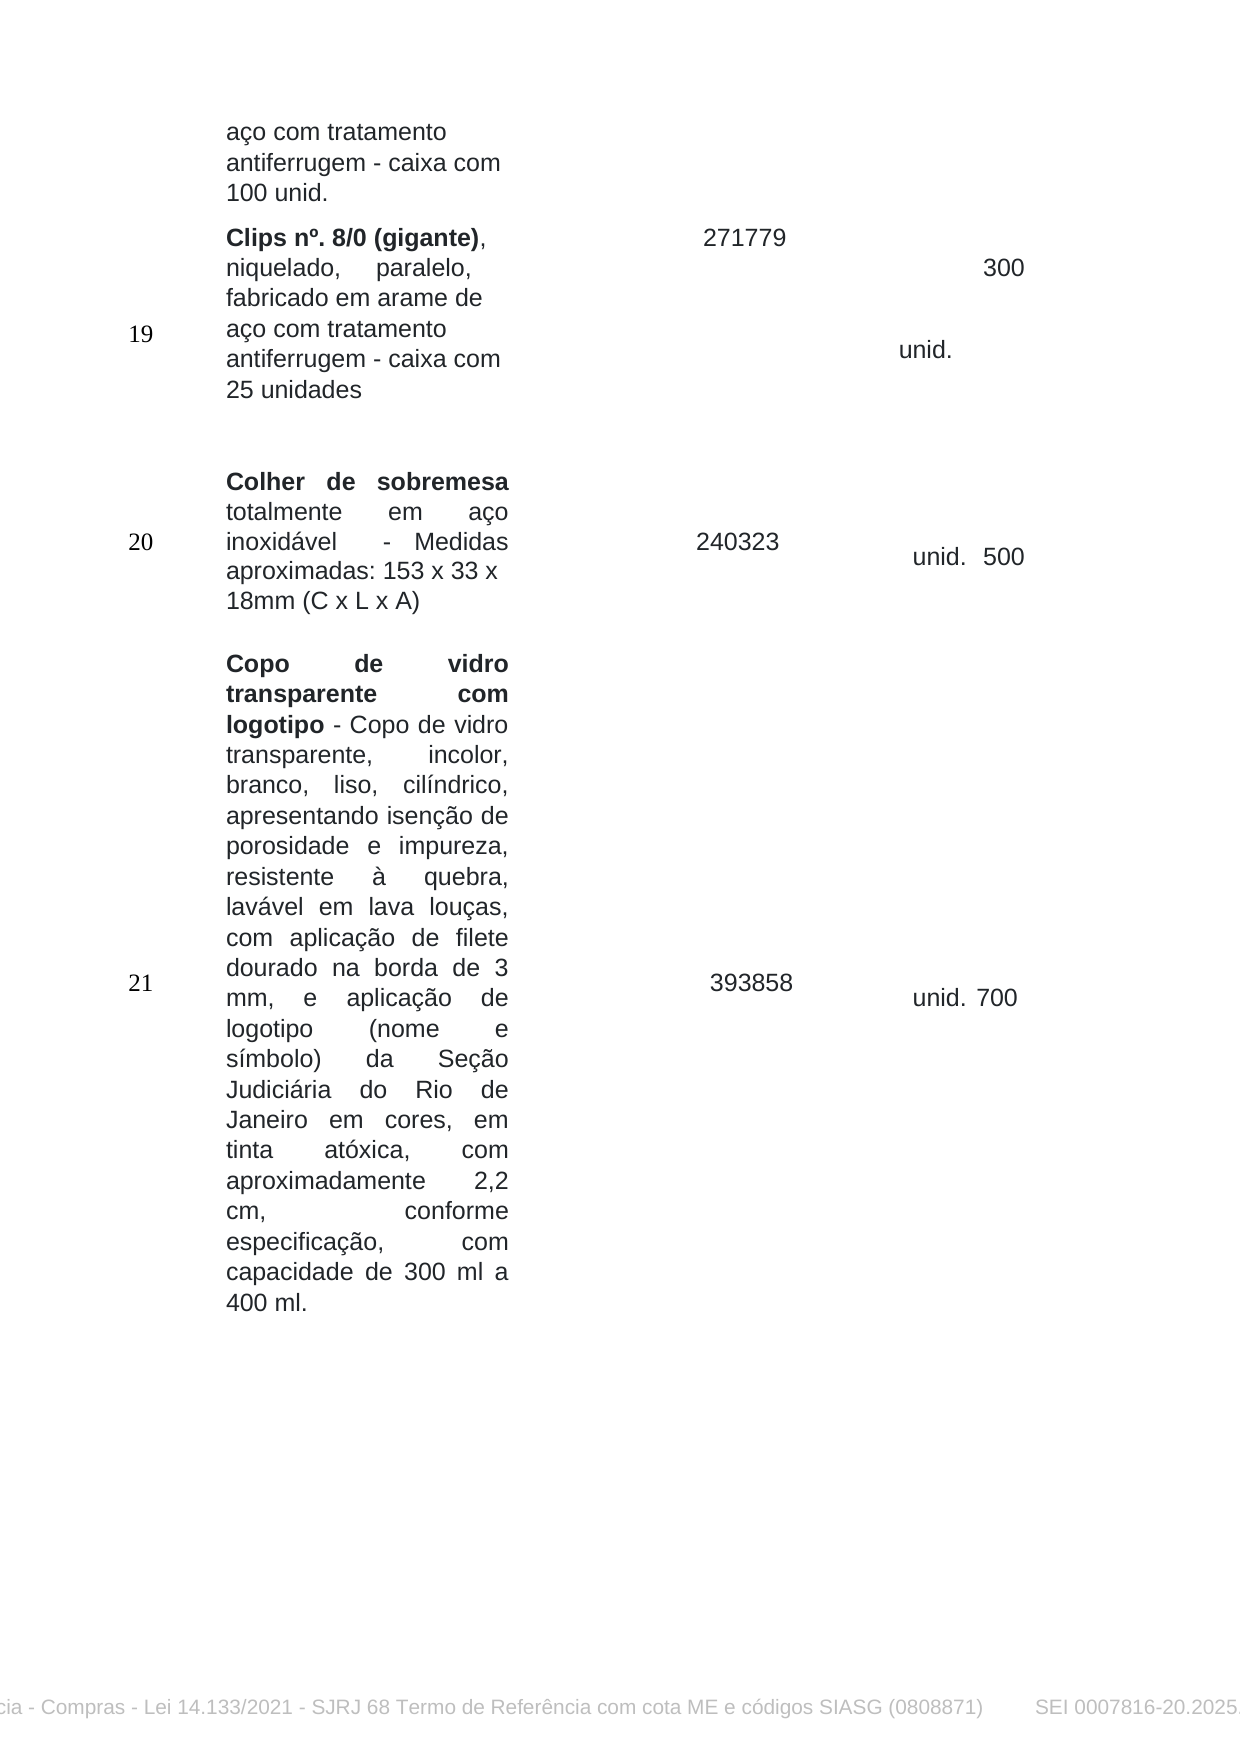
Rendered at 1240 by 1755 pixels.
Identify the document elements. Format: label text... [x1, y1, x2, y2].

table_cell 21 [73, 631, 209, 1331]
table_cell unid. [805, 217, 972, 447]
table_header [73, 103, 209, 217]
table_cell [527, 631, 805, 963]
table_cell [527, 999, 805, 1331]
table_cell 19 [73, 217, 209, 447]
table_header [805, 103, 972, 217]
table_header [972, 103, 1167, 217]
table_cell Clips nº. 8/0 (gigante), niquelado, paralelo, fabricado em arame de aço com tratamento antiferrugem - caixa com 25 unidades [209, 217, 527, 447]
table_cell unid. [805, 447, 972, 631]
table_cell 500 [972, 447, 1167, 631]
table_header [527, 103, 805, 217]
table_header aço com tratamento antiferrugem - caixa com 100 unid. [209, 103, 527, 217]
table_cell 240323 [527, 447, 805, 631]
table_cell unid. [805, 631, 972, 1331]
table_cell 20 [73, 447, 209, 631]
table_cell Colher de sobremesa totalmente em aço inoxidável - Medidas aproximadas: 153 x 33 x 18mm (C x L x A) [209, 447, 527, 631]
table_cell 271779 [527, 217, 805, 447]
table_cell 393858 [527, 963, 805, 998]
table_cell Copo de vidro transparente com logotipo - Copo de vidro transparente, incolor, branco, liso, cilíndrico, apresentando isenção de porosidade e impureza, resistente à quebra, lavável em lava louças, com aplicação de filete dourado na borda de 3 mm, e aplicação de logotipo (nome e símbolo) da Seção Judiciária do Rio de Janeiro em cores, em tinta atóxica, com aproximadamente 2,2 cm, conforme especificação, com capacidade de 300 ml a 400 ml. [209, 631, 527, 1331]
table_cell 700 [972, 631, 1167, 1331]
table_cell 300 [972, 217, 1167, 447]
